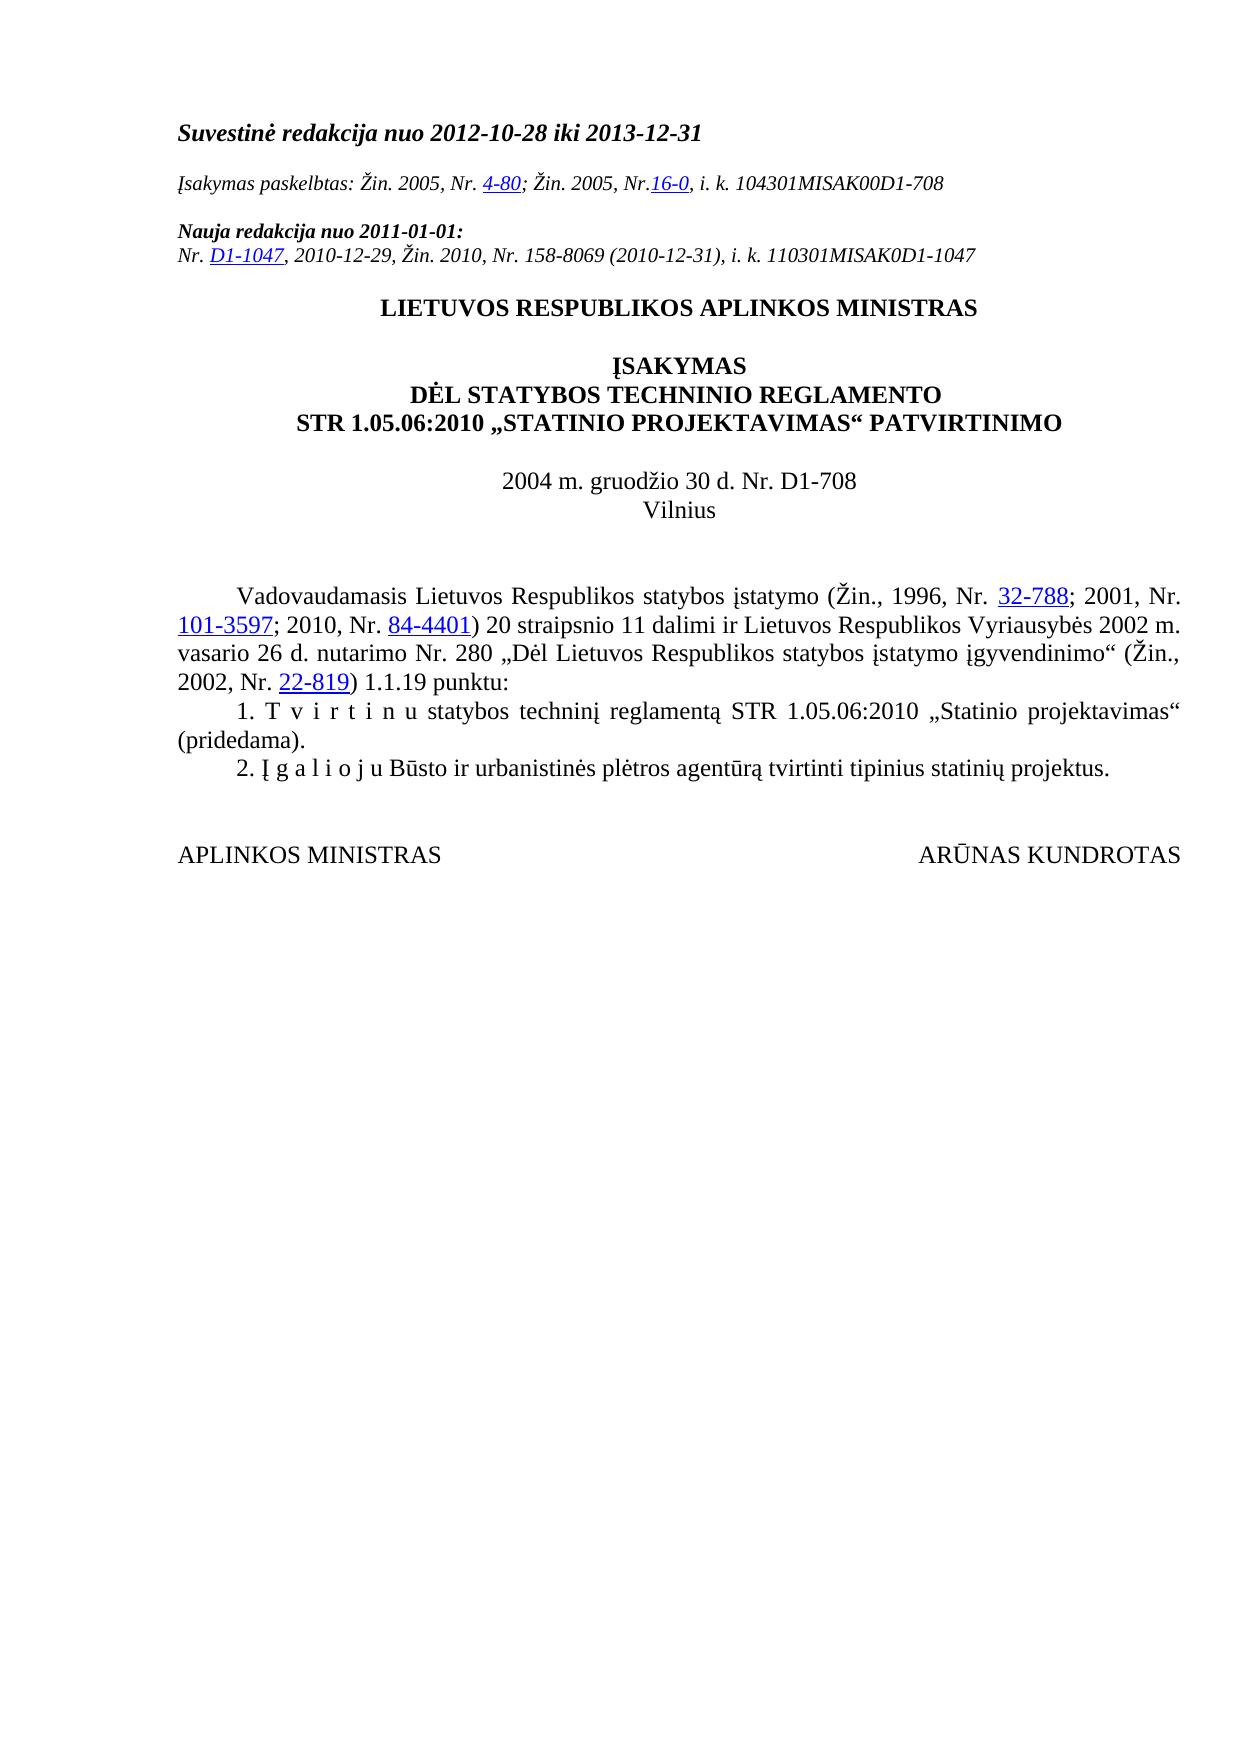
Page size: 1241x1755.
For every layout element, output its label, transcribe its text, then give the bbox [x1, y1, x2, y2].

text 2. Į g a l i o j u Būsto ir urbanistinės plėtros agentūrą tvirtinti tipinius statinių projektus. [177, 753, 1181, 782]
text Vadovaudamasis Lietuvos Respublikos statybos įstatymo (Žin., 1996, Nr. 32-788; 2001, Nr. 101-3597; 2010, Nr. 84-4401) 20 straipsnio 11 dalimi ir Lietuvos Respublikos Vyriausybės 2002 m. vasario 26 d. nutarimo Nr. 280 „Dėl Lietuvos Respublikos statybos įstatymo įgyvendinimo“ (Žin., 2002, Nr. 22-819) 1.1.19 punktu: [177, 581, 1181, 696]
text Vilnius [177, 495, 1181, 523]
text Nr. D1-1047, 2010-12-29, Žin. 2010, Nr. 158-8069 (2010-12-31), i. k. 110301MISAK0D1-1047 [177, 243, 1181, 267]
text DĖL STATYBOS TECHNINIO REGLAMENTO [177, 380, 1181, 408]
text Nauja redakcija nuo 2011-01-01: [177, 219, 1181, 243]
text LIETUVOS RESPUBLIKOS APLINKOS MINISTRAS [177, 293, 1181, 322]
text STR 1.05.06:2010 „STATINIO PROJEKTAVIMAS“ PATVIRTINIMO [177, 408, 1181, 437]
text APLINKOS MINISTRAS ARŪNAS KUNDROTAS [177, 840, 1181, 868]
text ĮSAKYMAS [177, 351, 1181, 380]
text 1. T v i r t i n u statybos techninį reglamentą STR 1.05.06:2010 „Statinio projektavimas“ (pridedama). [177, 696, 1181, 753]
text Suvestinė redakcija nuo 2012-10-28 iki 2013-12-31 [177, 118, 1181, 147]
text Įsakymas paskelbtas: Žin. 2005, Nr. 4-80; Žin. 2005, Nr.16-0, i. k. 104301MISAK00D1-708 [177, 171, 1181, 195]
text 2004 m. gruodžio 30 d. Nr. D1-708 [177, 466, 1181, 495]
